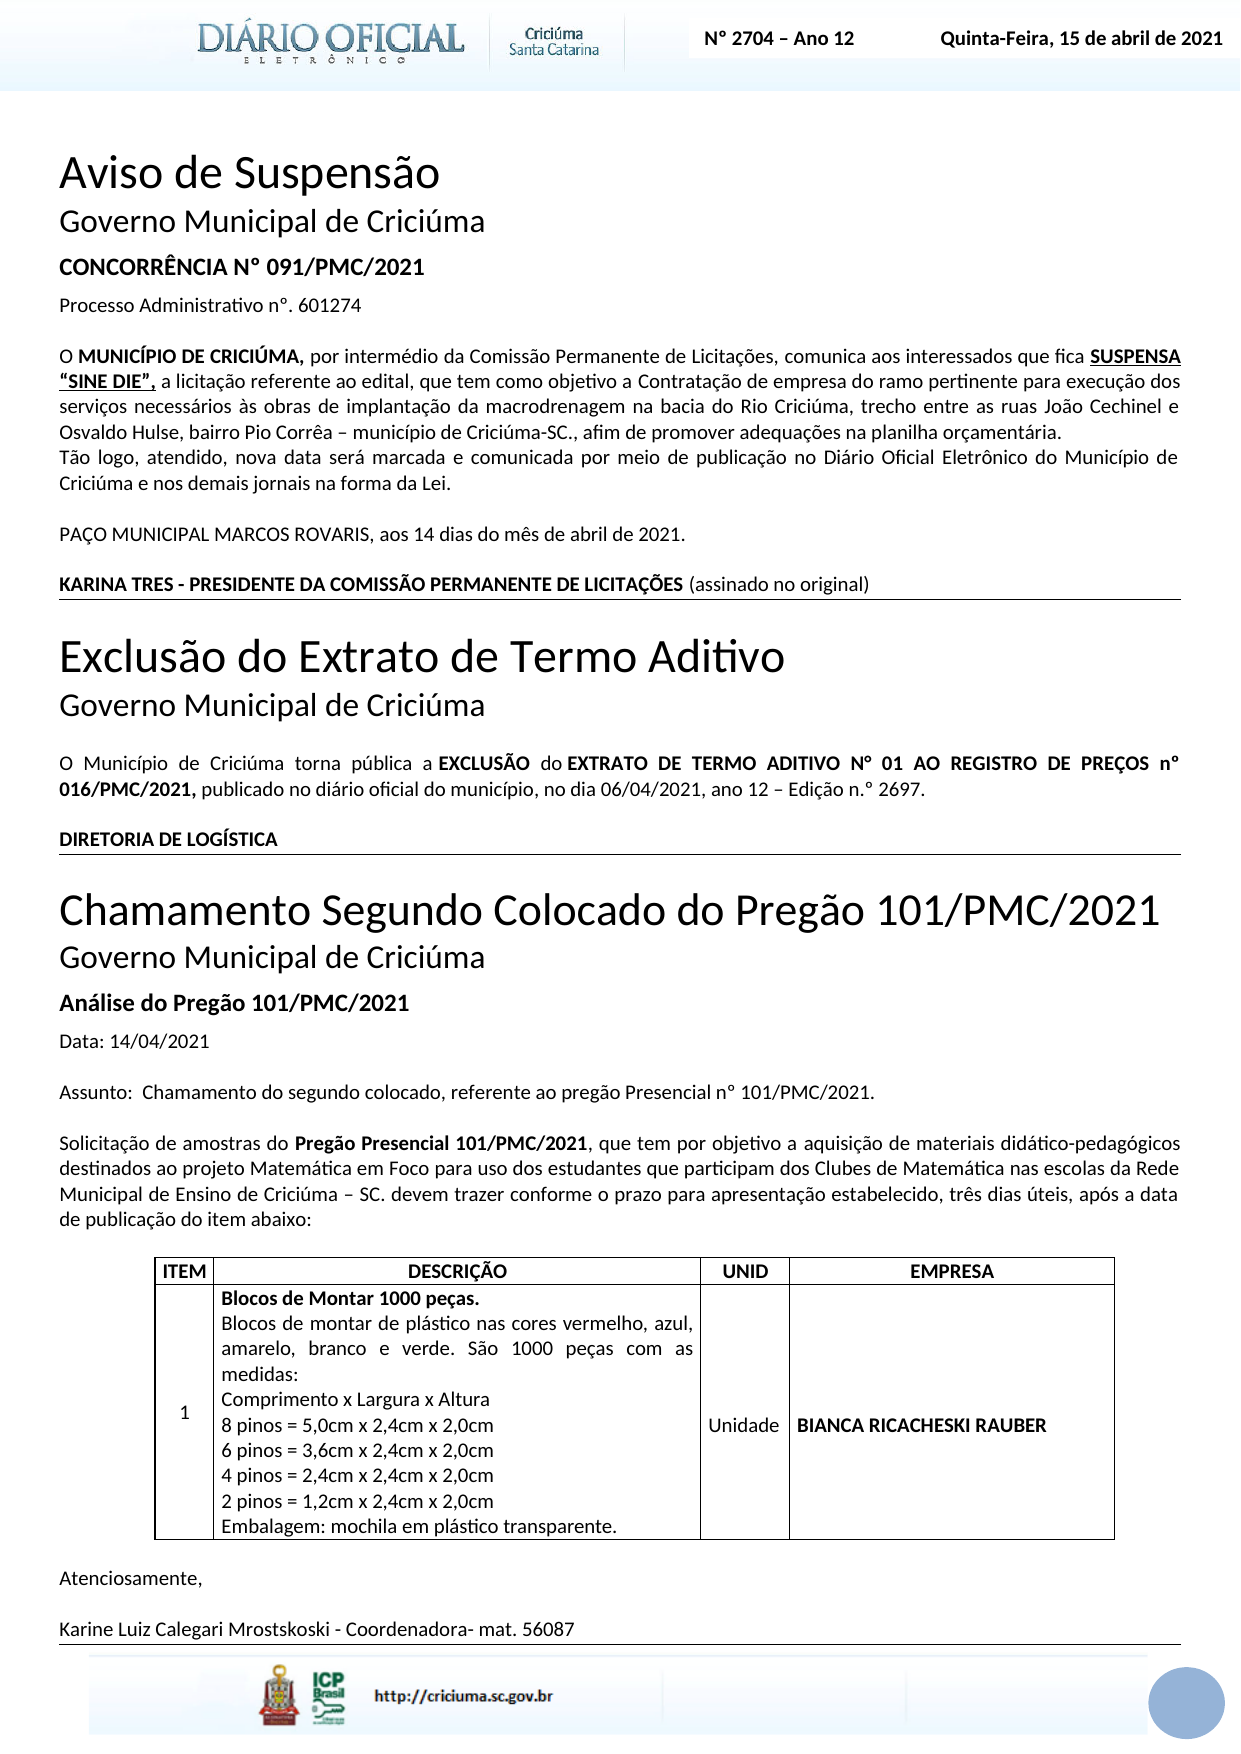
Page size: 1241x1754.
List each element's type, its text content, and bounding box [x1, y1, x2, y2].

text Data: 14/04/2021 [59, 1028, 1181, 1054]
text DIRETORIA DE LOGÍSTICA [59, 827, 1181, 854]
table_header UNID [701, 1258, 789, 1284]
text Chamamento Segundo Colocado do Pregão 101/PMC/2021 [59, 881, 1181, 936]
text Assunto: Chamamento do segundo colocado, referente ao pregão Presencial nº 101/PMC/2021. [59, 1079, 1181, 1105]
table_cell Blocos de Montar 1000 peças. Blocos de montar de plástico nas cores vermelho, azul, amarelo, branco e verde. São 1000 peças com as medidas: Comprimento x Largura x Altura 8 pinos = 5,0cm x 2,4cm x 2,0cm 6 pinos = 3,6cm x 2,4cm x 2,0cm 4 pinos = 2,4cm x 2,4cm x 2,0cm 2 pinos = 1,2cm x 2,4cm x 2,0cm Embalagem: mochila em plástico transparente. [214, 1285, 700, 1539]
table_cell 1 [156, 1285, 213, 1539]
table_header EMPRESA [790, 1258, 1114, 1284]
text Governo Municipal de Criciúma [59, 200, 1181, 241]
text O Município de Criciúma torna pública a EXCLUSÃO do EXTRATO DE TERMO ADITIVO N° 01 AO REGISTRO DE PREÇOS nº 016/PMC/2021, publicado no diário oficial do município, no dia 06/04/2021, ano 12 – Edição n.º 2697. [59, 750, 1181, 801]
text Análise do Pregão 101/PMC/2021 [59, 988, 1181, 1018]
table_header ITEM [156, 1258, 213, 1284]
text Governo Municipal de Criciúma [59, 684, 1181, 725]
text CONCORRÊNCIA Nº 091/PMC/2021 [59, 251, 1181, 282]
table_cell BIANCA RICACHESKI RAUBER [790, 1285, 1114, 1539]
text Solicitação de amostras do Pregão Presencial 101/PMC/2021, que tem por objetivo a aquisição de materiais didático-pedagógicos destinados ao projeto Matemática em Foco para uso dos estudantes que participam dos Clubes de Matemática nas escolas da Rede Municipal de Ensino de Criciúma – SC. devem trazer conforme o prazo para apresentação estabelecido, três dias úteis, após a data de publicação do item abaixo: [59, 1130, 1181, 1232]
text PAÇO MUNICIPAL MARCOS ROVARIS, aos 14 dias do mês de abril de 2021. [59, 521, 1181, 546]
table_header DESCRIÇÃO [214, 1258, 700, 1284]
text Tão logo, atendido, nova data será marcada e comunicada por meio de publicação no Diário Oficial Eletrônico do Município de Criciúma e nos demais jornais na forma da Lei. [59, 444, 1181, 495]
text Governo Municipal de Criciúma [59, 936, 1181, 977]
text KARINA TRES - PRESIDENTE DA COMISSÃO PERMANENTE DE LICITAÇÕES (assinado no original) [59, 572, 1181, 599]
table_cell Unidade [701, 1285, 789, 1539]
text Processo Administrativo nº. 601274 [59, 292, 1181, 317]
text Karine Luiz Calegari Mrostskoski - Coordenadora- mat. 56087 [59, 1616, 1181, 1644]
text Exclusão do Extrato de Termo Aditivo [59, 626, 1181, 684]
text Aviso de Suspensão [59, 141, 1181, 200]
text Atenciosamente, [59, 1565, 1181, 1591]
text O MUNICÍPIO DE CRICIÚMA, por intermédio da Comissão Permanente de Licitações, comunica aos interessados que fica SUSPENSA “SINE DIE”, a licitação referente ao edital, que tem como objetivo a Contratação de empresa do ramo pertinente para execução dos serviços necessários às obras de implantação da macrodrenagem na bacia do Rio Criciúma, trecho entre as ruas João Cechinel e Osvaldo Hulse, bairro Pio Corrêa – município de Criciúma-SC., afim de promover adequações na planilha orçamentária. [59, 343, 1181, 444]
